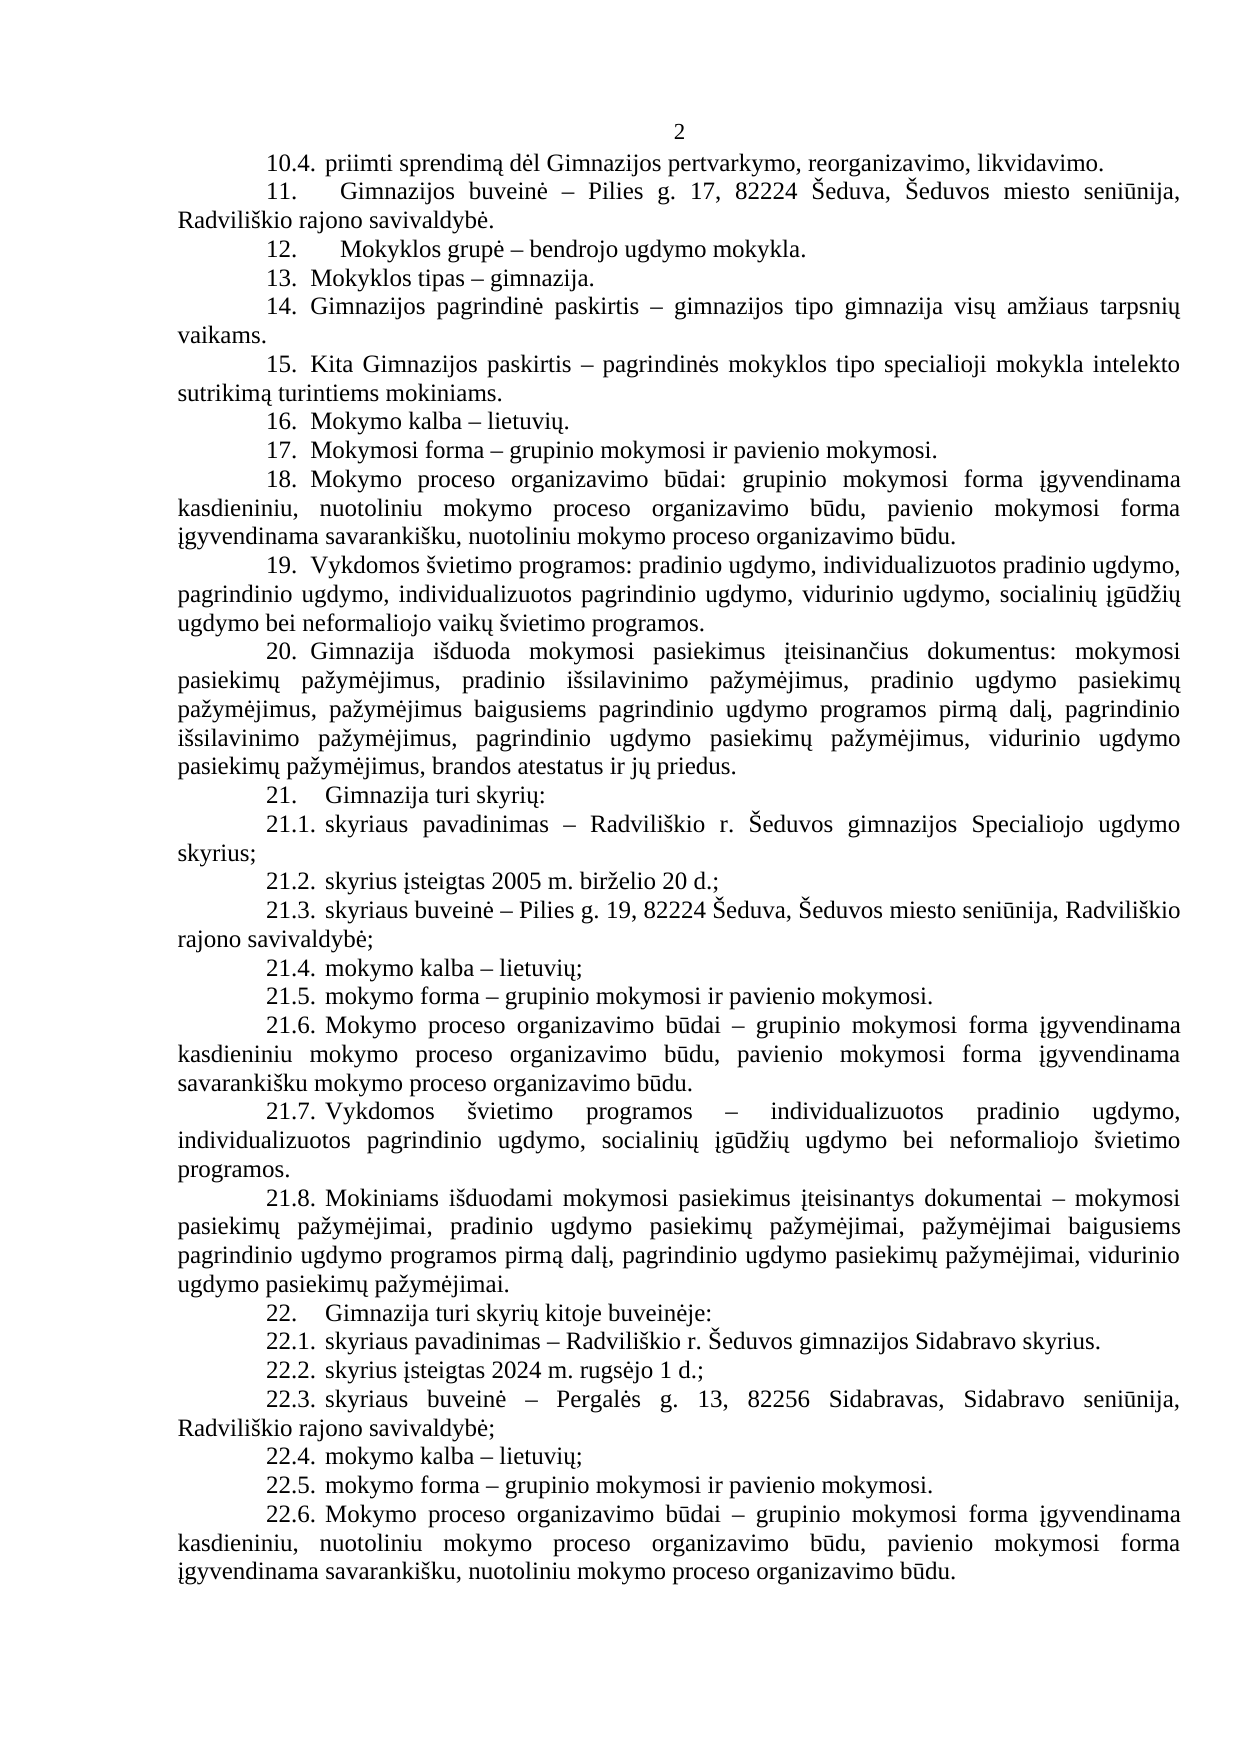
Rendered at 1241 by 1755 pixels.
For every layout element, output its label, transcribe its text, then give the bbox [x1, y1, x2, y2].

text 19. Vykdomos švietimo programos: pradinio ugdymo, individualizuotos pradinio ugdymo, pagrindinio ugdymo, individualizuotos pagrindinio ugdymo, vidurinio ugdymo, socialinių įgūdžių ugdymo bei neformaliojo vaikų švietimo programos. [177, 550, 1181, 636]
text 21.8. Mokiniams išduodami mokymosi pasiekimus įteisinantys dokumentai – mokymosi pasiekimų pažymėjimai, pradinio ugdymo pasiekimų pažymėjimai, pažymėjimai baigusiems pagrindinio ugdymo programos pirmą dalį, pagrindinio ugdymo pasiekimų pažymėjimai, vidurinio ugdymo pasiekimų pažymėjimai. [177, 1183, 1181, 1298]
text 22.6. Mokymo proceso organizavimo būdai – grupinio mokymosi forma įgyvendinama kasdieniniu, nuotoliniu mokymo proceso organizavimo būdu, pavienio mokymosi forma įgyvendinama savarankišku, nuotoliniu mokymo proceso organizavimo būdu. [177, 1499, 1181, 1585]
text 20. Gimnazija išduoda mokymosi pasiekimus įteisinančius dokumentus: mokymosi pasiekimų pažymėjimus, pradinio išsilavinimo pažymėjimus, pradinio ugdymo pasiekimų pažymėjimus, pažymėjimus baigusiems pagrindinio ugdymo programos pirmą dalį, pagrindinio išsilavinimo pažymėjimus, pagrindinio ugdymo pasiekimų pažymėjimus, vidurinio ugdymo pasiekimų pažymėjimus, brandos atestatus ir jų priedus. [177, 636, 1181, 780]
text 21.7. Vykdomos švietimo programos – individualizuotos pradinio ugdymo, individualizuotos pagrindinio ugdymo, socialinių įgūdžių ugdymo bei neformaliojo švietimo programos. [177, 1096, 1181, 1183]
text 11. Gimnazijos buveinė – Pilies g. 17, 82224 Šeduva, Šeduvos miesto seniūnija, Radviliškio rajono savivaldybė. [177, 176, 1181, 234]
text 17. Mokymosi forma – grupinio mokymosi ir pavienio mokymosi. [177, 435, 1181, 464]
text 10.4. priimti sprendimą dėl Gimnazijos pertvarkymo, reorganizavimo, likvidavimo. [177, 148, 1181, 176]
text 18. Mokymo proceso organizavimo būdai: grupinio mokymosi forma įgyvendinama kasdieniniu, nuotoliniu mokymo proceso organizavimo būdu, pavienio mokymosi forma įgyvendinama savarankišku, nuotoliniu mokymo proceso organizavimo būdu. [177, 464, 1181, 550]
text 21.5. mokymo forma – grupinio mokymosi ir pavienio mokymosi. [177, 981, 1181, 1010]
text 21. Gimnazija turi skyrių: [177, 780, 1181, 809]
text 22.4. mokymo kalba – lietuvių; [177, 1441, 1181, 1470]
text 12. Mokyklos grupė – bendrojo ugdymo mokykla. [177, 234, 1181, 263]
text 22.3. skyriaus buveinė – Pergalės g. 13, 82256 Sidabravas, Sidabravo seniūnija, Radviliškio rajono savivaldybė; [177, 1384, 1181, 1441]
text 21.6. Mokymo proceso organizavimo būdai – grupinio mokymosi forma įgyvendinama kasdieniniu mokymo proceso organizavimo būdu, pavienio mokymosi forma įgyvendinama savarankišku mokymo proceso organizavimo būdu. [177, 1010, 1181, 1096]
text 21.3. skyriaus buveinė – Pilies g. 19, 82224 Šeduva, Šeduvos miesto seniūnija, Radviliškio rajono savivaldybė; [177, 895, 1181, 953]
text 21.4. mokymo kalba – lietuvių; [177, 953, 1181, 981]
text 21.2. skyrius įsteigtas 2005 m. birželio 20 d.; [177, 866, 1181, 895]
text 22.5. mokymo forma – grupinio mokymosi ir pavienio mokymosi. [177, 1470, 1181, 1499]
text 15. Kita Gimnazijos paskirtis – pagrindinės mokyklos tipo specialioji mokykla intelekto sutrikimą turintiems mokiniams. [177, 349, 1181, 406]
text 21.1. skyriaus pavadinimas – Radviliškio r. Šeduvos gimnazijos Specialiojo ugdymo skyrius; [177, 809, 1181, 866]
text 22.1. skyriaus pavadinimas – Radviliškio r. Šeduvos gimnazijos Sidabravo skyrius. [177, 1326, 1181, 1355]
text 22. Gimnazija turi skyrių kitoje buveinėje: [177, 1298, 1181, 1326]
text 13. Mokyklos tipas – gimnazija. [177, 263, 1181, 291]
text 16. Mokymo kalba – lietuvių. [177, 406, 1181, 435]
text 14. Gimnazijos pagrindinė paskirtis – gimnazijos tipo gimnazija visų amžiaus tarpsnių vaikams. [177, 291, 1181, 349]
text 22.2. skyrius įsteigtas 2024 m. rugsėjo 1 d.; [177, 1355, 1181, 1384]
